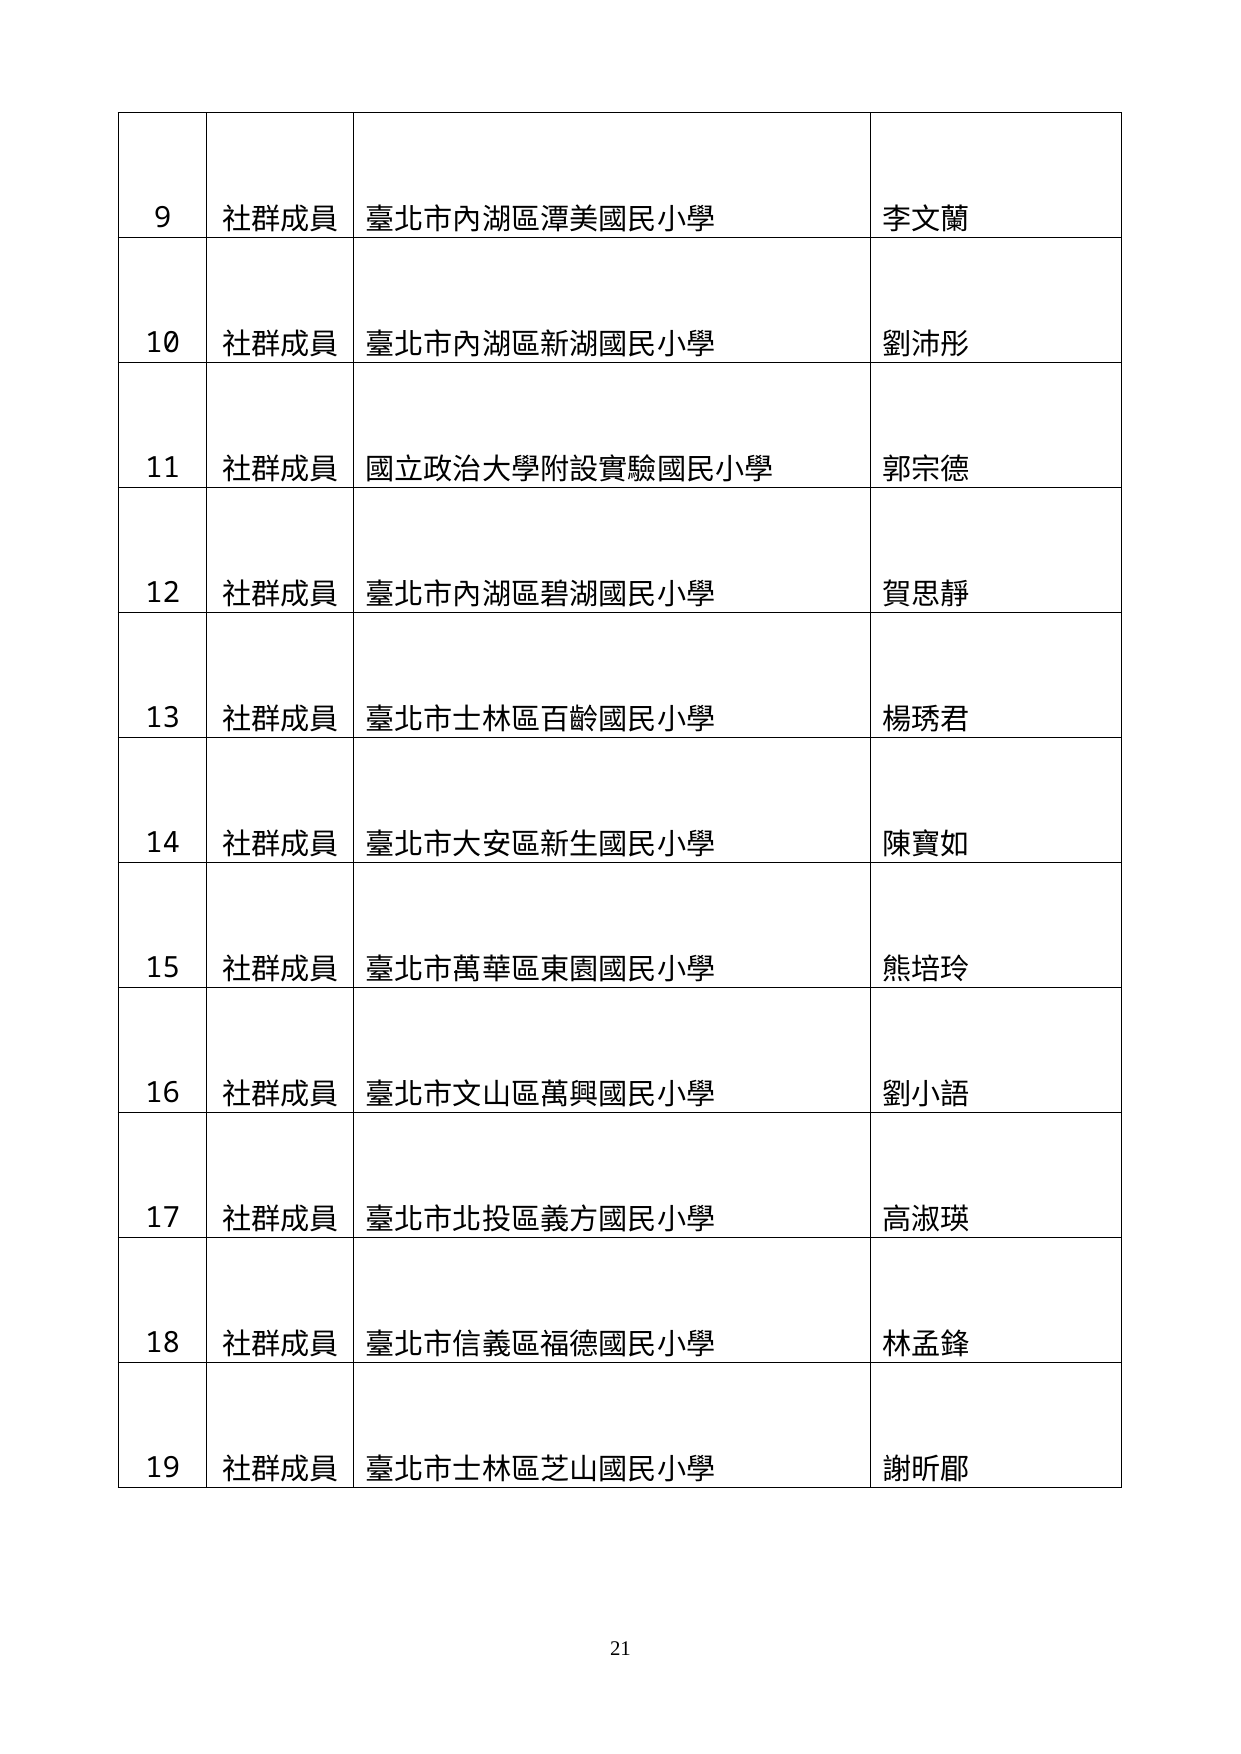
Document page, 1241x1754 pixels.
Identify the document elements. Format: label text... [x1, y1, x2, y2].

table_cell 社群成員 [207, 863, 353, 987]
table_cell 社群成員 [207, 988, 353, 1112]
table_cell 賀思靜 [871, 488, 1121, 612]
table_cell 14 [119, 738, 206, 862]
table_cell 15 [119, 863, 206, 987]
table_cell 臺北市內湖區碧湖國民小學 [354, 488, 870, 612]
table_cell 高淑瑛 [871, 1113, 1121, 1237]
table_cell 17 [119, 1113, 206, 1237]
table_cell 熊培玲 [871, 863, 1121, 987]
table_cell 18 [119, 1238, 206, 1362]
table_cell 臺北市士林區芝山國民小學 [354, 1363, 870, 1487]
table_cell 郭宗德 [871, 363, 1121, 487]
table_cell 林孟鋒 [871, 1238, 1121, 1362]
table_cell 19 [119, 1363, 206, 1487]
table_cell 社群成員 [207, 1363, 353, 1487]
table_cell 11 [119, 363, 206, 487]
table_cell 臺北市文山區萬興國民小學 [354, 988, 870, 1112]
table_cell 社群成員 [207, 613, 353, 737]
table_cell 劉小語 [871, 988, 1121, 1112]
table_cell 臺北市內湖區潭美國民小學 [354, 113, 870, 237]
table_cell 臺北市北投區義方國民小學 [354, 1113, 870, 1237]
table_cell 臺北市大安區新生國民小學 [354, 738, 870, 862]
table_cell 社群成員 [207, 738, 353, 862]
table_cell 陳寶如 [871, 738, 1121, 862]
table_cell 謝昕郿 [871, 1363, 1121, 1487]
table_cell 社群成員 [207, 1113, 353, 1237]
table_cell 社群成員 [207, 1238, 353, 1362]
table_cell 劉沛彤 [871, 238, 1121, 362]
table_cell 國立政治大學附設實驗國民小學 [354, 363, 870, 487]
table_cell 13 [119, 613, 206, 737]
table_cell 臺北市萬華區東園國民小學 [354, 863, 870, 987]
table_cell 楊琇君 [871, 613, 1121, 737]
table_cell 李文蘭 [871, 113, 1121, 237]
table_cell 12 [119, 488, 206, 612]
table_cell 臺北市內湖區新湖國民小學 [354, 238, 870, 362]
table_cell 社群成員 [207, 238, 353, 362]
table_cell 社群成員 [207, 488, 353, 612]
table_cell 臺北市士林區百齡國民小學 [354, 613, 870, 737]
table_cell 10 [119, 238, 206, 362]
table_cell 9 [119, 113, 206, 237]
table_cell 16 [119, 988, 206, 1112]
table_cell 社群成員 [207, 113, 353, 237]
table_cell 臺北市信義區福德國民小學 [354, 1238, 870, 1362]
table_cell 社群成員 [207, 363, 353, 487]
